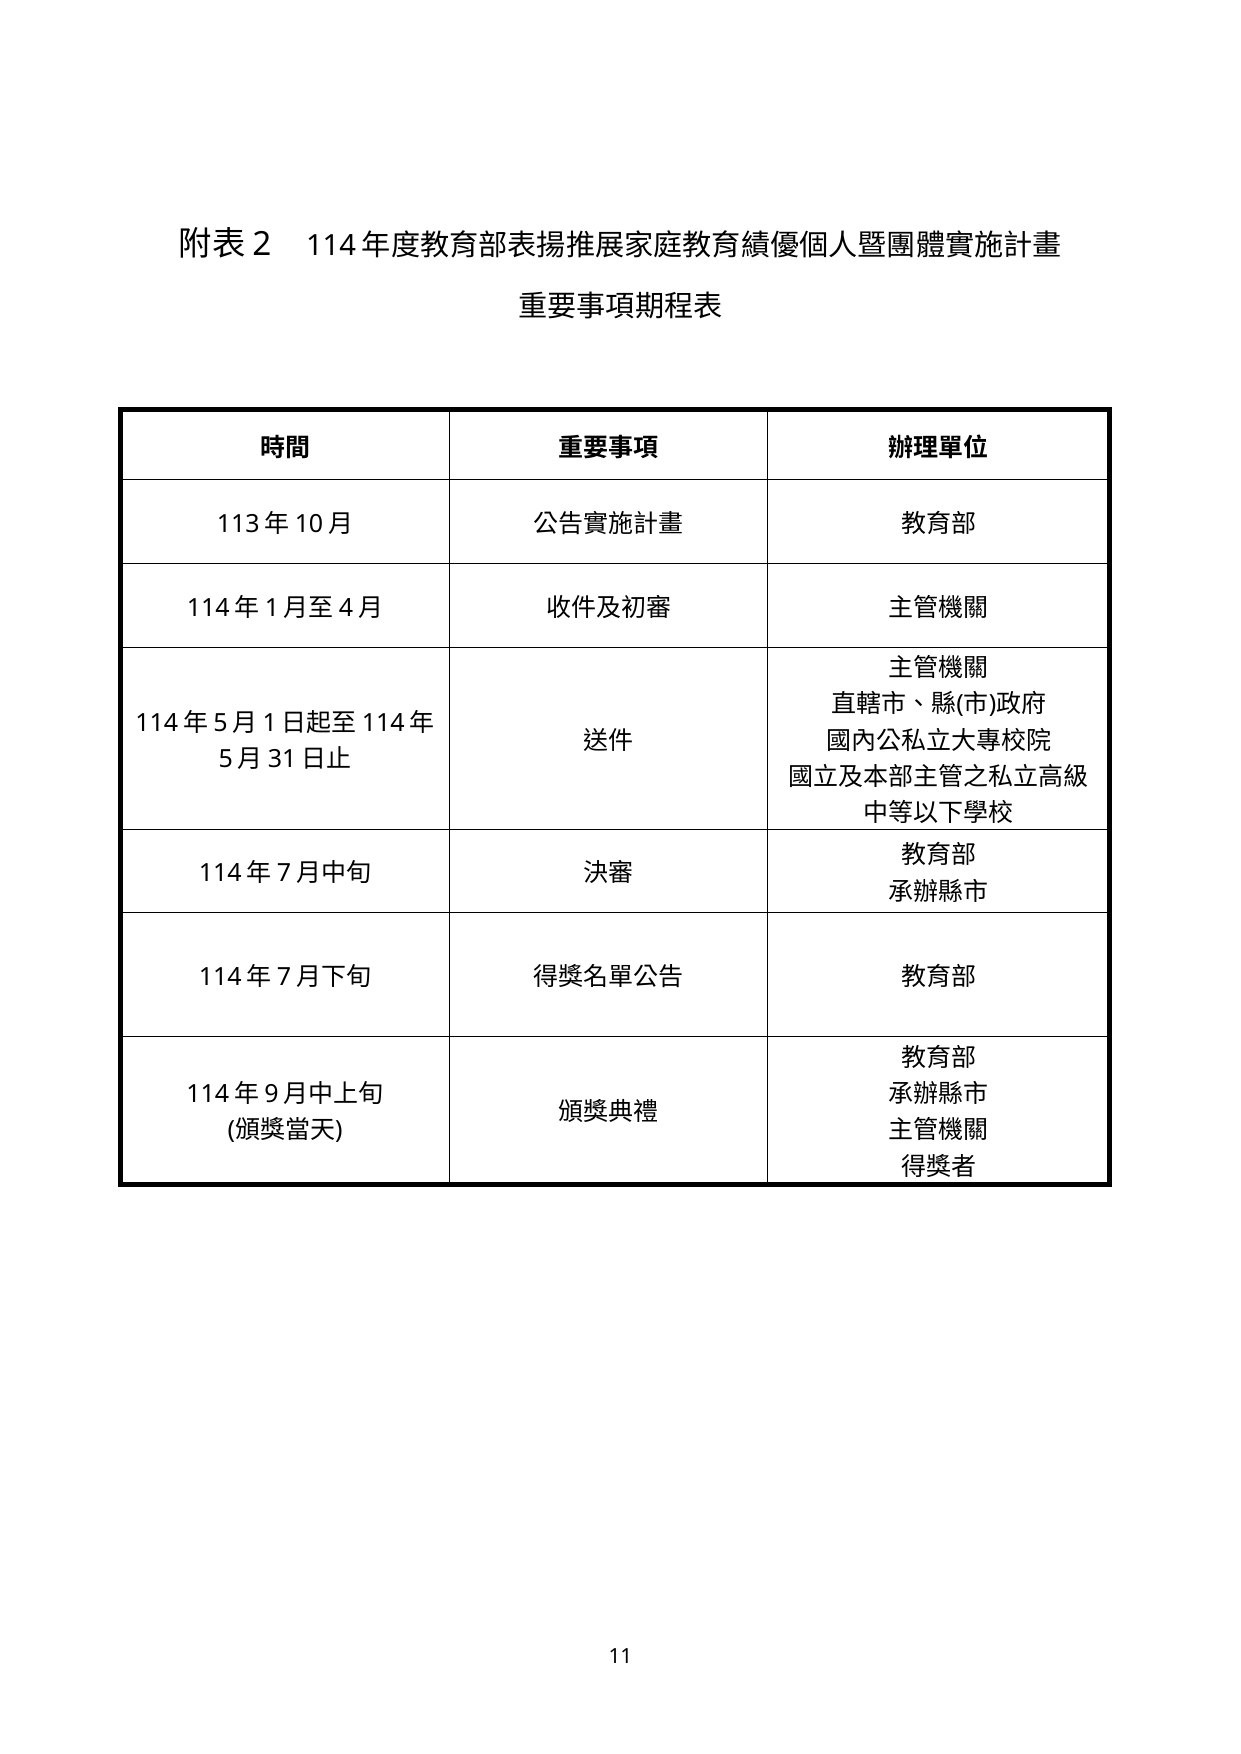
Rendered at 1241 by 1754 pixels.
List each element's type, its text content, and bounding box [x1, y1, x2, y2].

table_cell 114年1月至4月 [123, 564, 449, 647]
table_cell 收件及初審 [450, 564, 767, 647]
table_cell 教育部 承辦縣市 [768, 830, 1107, 912]
text 附表2 114年度教育部表揚推展家庭教育績優個人暨團體實施計畫 [118, 118, 1122, 282]
table_cell 教育部 [768, 480, 1107, 563]
table_cell 113年10月 [123, 480, 449, 563]
table_header 重要事項 [450, 412, 767, 479]
table_cell 114年5月1日起至114年5月31日止 [123, 648, 449, 829]
table_cell 決審 [450, 830, 767, 912]
table_cell 114年9月中上旬 (頒獎當天) [123, 1037, 449, 1182]
table_cell 114年7月下旬 [123, 913, 449, 1036]
table_cell 頒獎典禮 [450, 1037, 767, 1182]
table_cell 公告實施計畫 [450, 480, 767, 563]
table_cell 主管機關 [768, 564, 1107, 647]
table_cell 送件 [450, 648, 767, 829]
table_header 辦理單位 [768, 412, 1107, 479]
table_cell 主管機關 直轄市、縣(市)政府 國內公私立大專校院 國立及本部主管之私立高級中等以下學校 [768, 648, 1107, 829]
table_header 時間 [123, 412, 449, 479]
table_cell 教育部 承辦縣市 主管機關 得獎者 [768, 1037, 1107, 1182]
table_cell 得獎名單公告 [450, 913, 767, 1036]
table_cell 114年7月中旬 [123, 830, 449, 912]
table_cell 教育部 [768, 913, 1107, 1036]
text 重要事項期程表 [118, 282, 1122, 325]
